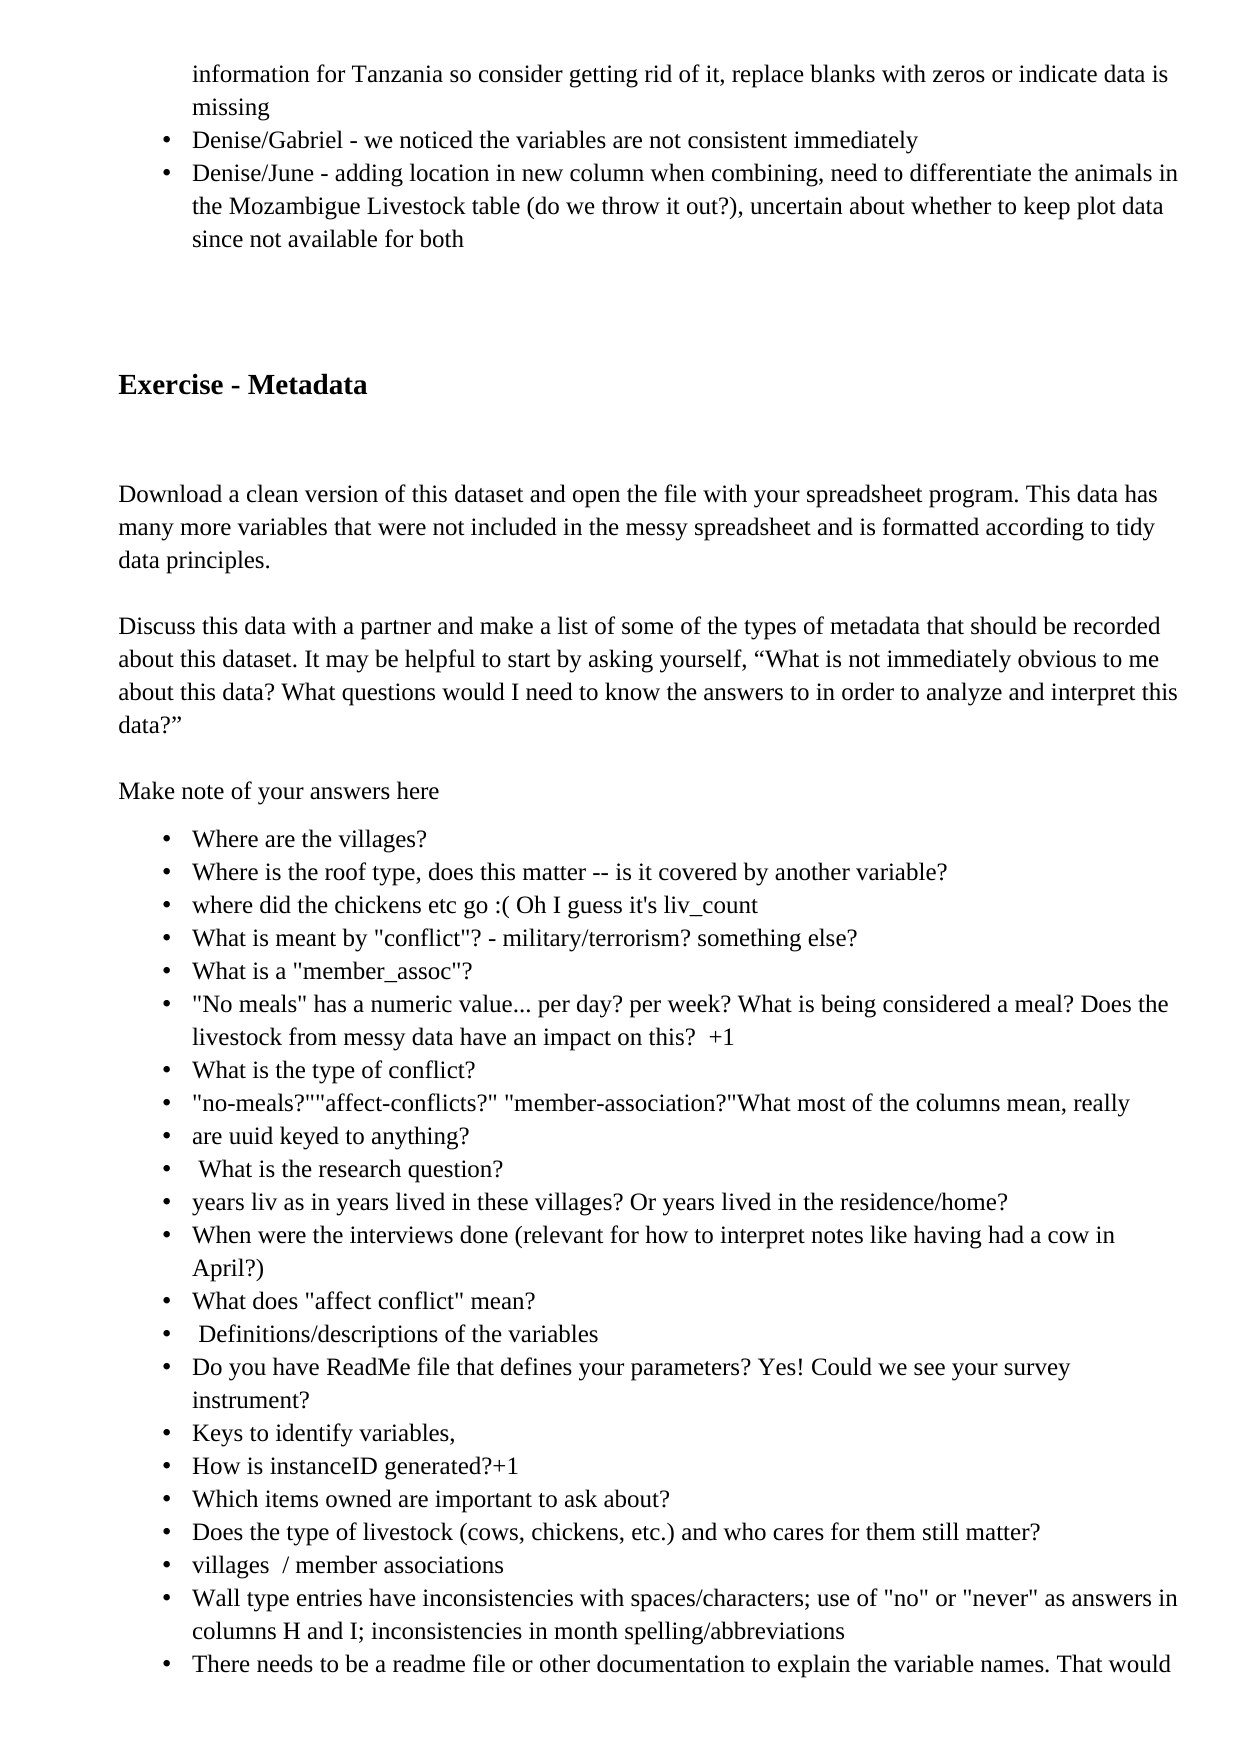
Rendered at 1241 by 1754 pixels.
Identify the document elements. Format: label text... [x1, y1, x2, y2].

list "No meals" has a numeric value... per day? per week? What is being considered a meal? Does the livestock from messy data have an impact on this? +1 [162, 989, 1181, 1051]
list How is instanceID generated?+1 [162, 1451, 1181, 1480]
list There needs to be a readme file or other documentation to explain the variable names. That would [162, 1649, 1181, 1678]
list Definitions/descriptions of the variables [162, 1319, 1181, 1348]
list Where is the roof type, does this matter -- is it covered by another variable? [162, 857, 1181, 886]
list Wall type entries have inconsistencies with spaces/characters; use of "no" or "never" as answers in columns H and I; inconsistencies in month spelling/abbreviations [162, 1583, 1181, 1645]
list What is the research question? [162, 1154, 1181, 1183]
list What does "affect conflict" mean? [162, 1286, 1181, 1315]
list Does the type of livestock (cows, chickens, etc.) and who cares for them still matter? [162, 1517, 1181, 1546]
list Which items owned are important to ask about? [162, 1484, 1181, 1513]
subtitle Exercise - Metadata [118, 367, 1181, 401]
list Keys to identify variables, [162, 1418, 1181, 1447]
list What is the type of conflict? [162, 1055, 1181, 1084]
list information for Tanzania so consider getting rid of it, replace blanks with zeros or indicate data is missing [162, 59, 1181, 121]
list Denise/Gabriel - we noticed the variables are not consistent immediately [162, 125, 1181, 154]
list villages / member associations [162, 1550, 1181, 1579]
list Denise/June - adding location in new column when combining, need to differentiate the animals in the Mozambigue Livestock table (do we throw it out?), uncertain about whether to keep plot data since not available for both [162, 158, 1181, 253]
list Where are the villages? [162, 824, 1181, 853]
text Download a clean version of this dataset and open the file with your spreadsheet program. This data has many more variables that were not included in the messy spreadsheet and is formatted according to tidy data principles. Discuss this data with a partner and make a list of some of the types of metadata that should be recorded about this dataset. It may be helpful to start by asking yourself, “What is not immediately obvious to me about this data? What questions would I need to know the answers to in order to analyze and interpret this data?” Make note of your answers here [118, 413, 1181, 805]
list What is a "member_assoc"? [162, 956, 1181, 985]
list where did the chickens etc go :( Oh I guess it's liv_count [162, 890, 1181, 919]
list "no-meals?""affect-conflicts?" "member-association?"What most of the columns mean, really [162, 1088, 1181, 1117]
list Do you have ReadMe file that defines your parameters? Yes! Could we see your survey instrument? [162, 1352, 1181, 1414]
list What is meant by "conflict"? - military/terrorism? something else? [162, 923, 1181, 952]
list When were the interviews done (relevant for how to interpret notes like having had a cow in April?) [162, 1220, 1181, 1282]
list years liv as in years lived in these villages? Or years lived in the residence/home? [162, 1187, 1181, 1216]
list are uuid keyed to anything? [162, 1121, 1181, 1150]
